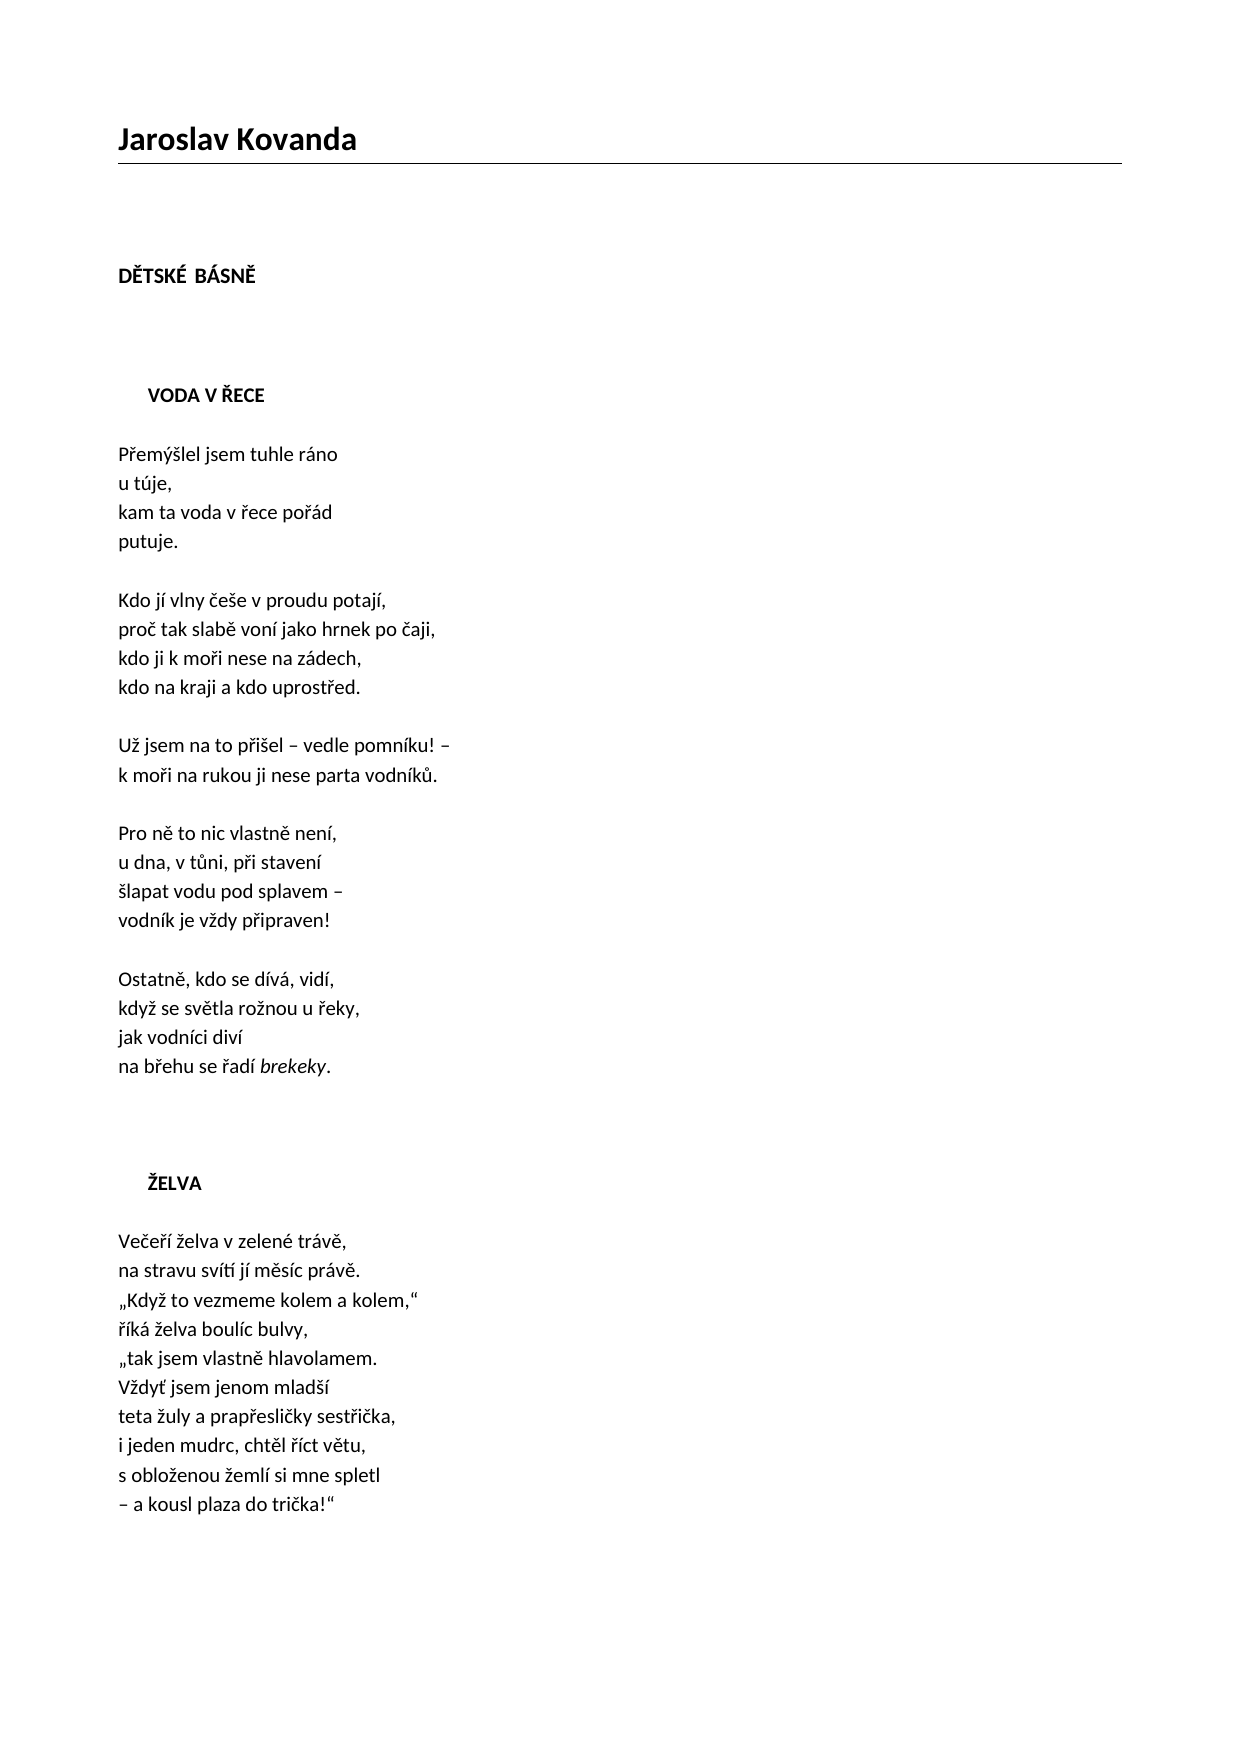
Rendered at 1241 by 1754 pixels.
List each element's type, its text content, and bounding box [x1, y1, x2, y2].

text Kdo jí vlny češe v proudu potají, [118, 583, 1122, 612]
text na břehu se řadí brekeky. [118, 1050, 1122, 1079]
text Přemýšlel jsem tuhle ráno [118, 437, 1122, 466]
text kdo na kraji a kdo uprostřed. [118, 671, 1122, 700]
text Pro ně to nic vlastně není, [118, 816, 1122, 846]
text k moři na rukou ji nese parta vodníků. [118, 758, 1122, 787]
text Vždyť jsem jenom mladší [118, 1371, 1122, 1400]
subtitle Želva [148, 1166, 1122, 1196]
text u dna, v tůni, při stavení [118, 846, 1122, 875]
text jak vodníci diví [118, 1021, 1122, 1050]
subtitle Voda v řece [148, 379, 1122, 408]
text „Když to vezmeme kolem a kolem,“ [118, 1283, 1122, 1312]
text když se světla rožnou u řeky, [118, 991, 1122, 1021]
text proč tak slabě voní jako hrnek po čaji, [118, 612, 1122, 641]
text – a kousl plaza do trička!“ [118, 1487, 1122, 1516]
text teta žuly a prapřesličky sestřička, [118, 1400, 1122, 1429]
text Jaroslav Kovanda [118, 118, 1122, 163]
text na stravu svítí jí měsíc právě. [118, 1254, 1122, 1283]
text u túje, [118, 466, 1122, 496]
text s obloženou žemlí si mne spletl [118, 1458, 1122, 1487]
text Večeří želva v zelené trávě, [118, 1225, 1122, 1254]
text říká želva boulíc bulvy, [118, 1312, 1122, 1341]
text putuje. [118, 525, 1122, 554]
text „tak jsem vlastně hlavolamem. [118, 1341, 1122, 1371]
text kam ta voda v řece pořád [118, 496, 1122, 525]
text Už jsem na to přišel – vedle pomníku! – [118, 729, 1122, 758]
text i jeden mudrc, chtěl říct větu, [118, 1429, 1122, 1458]
text kdo ji k moři nese na zádech, [118, 641, 1122, 671]
text šlapat vodu pod splavem – [118, 875, 1122, 904]
text vodník je vždy připraven! [118, 904, 1122, 933]
text Ostatně, kdo se dívá, vidí, [118, 962, 1122, 991]
text dětské básně [118, 251, 1122, 291]
